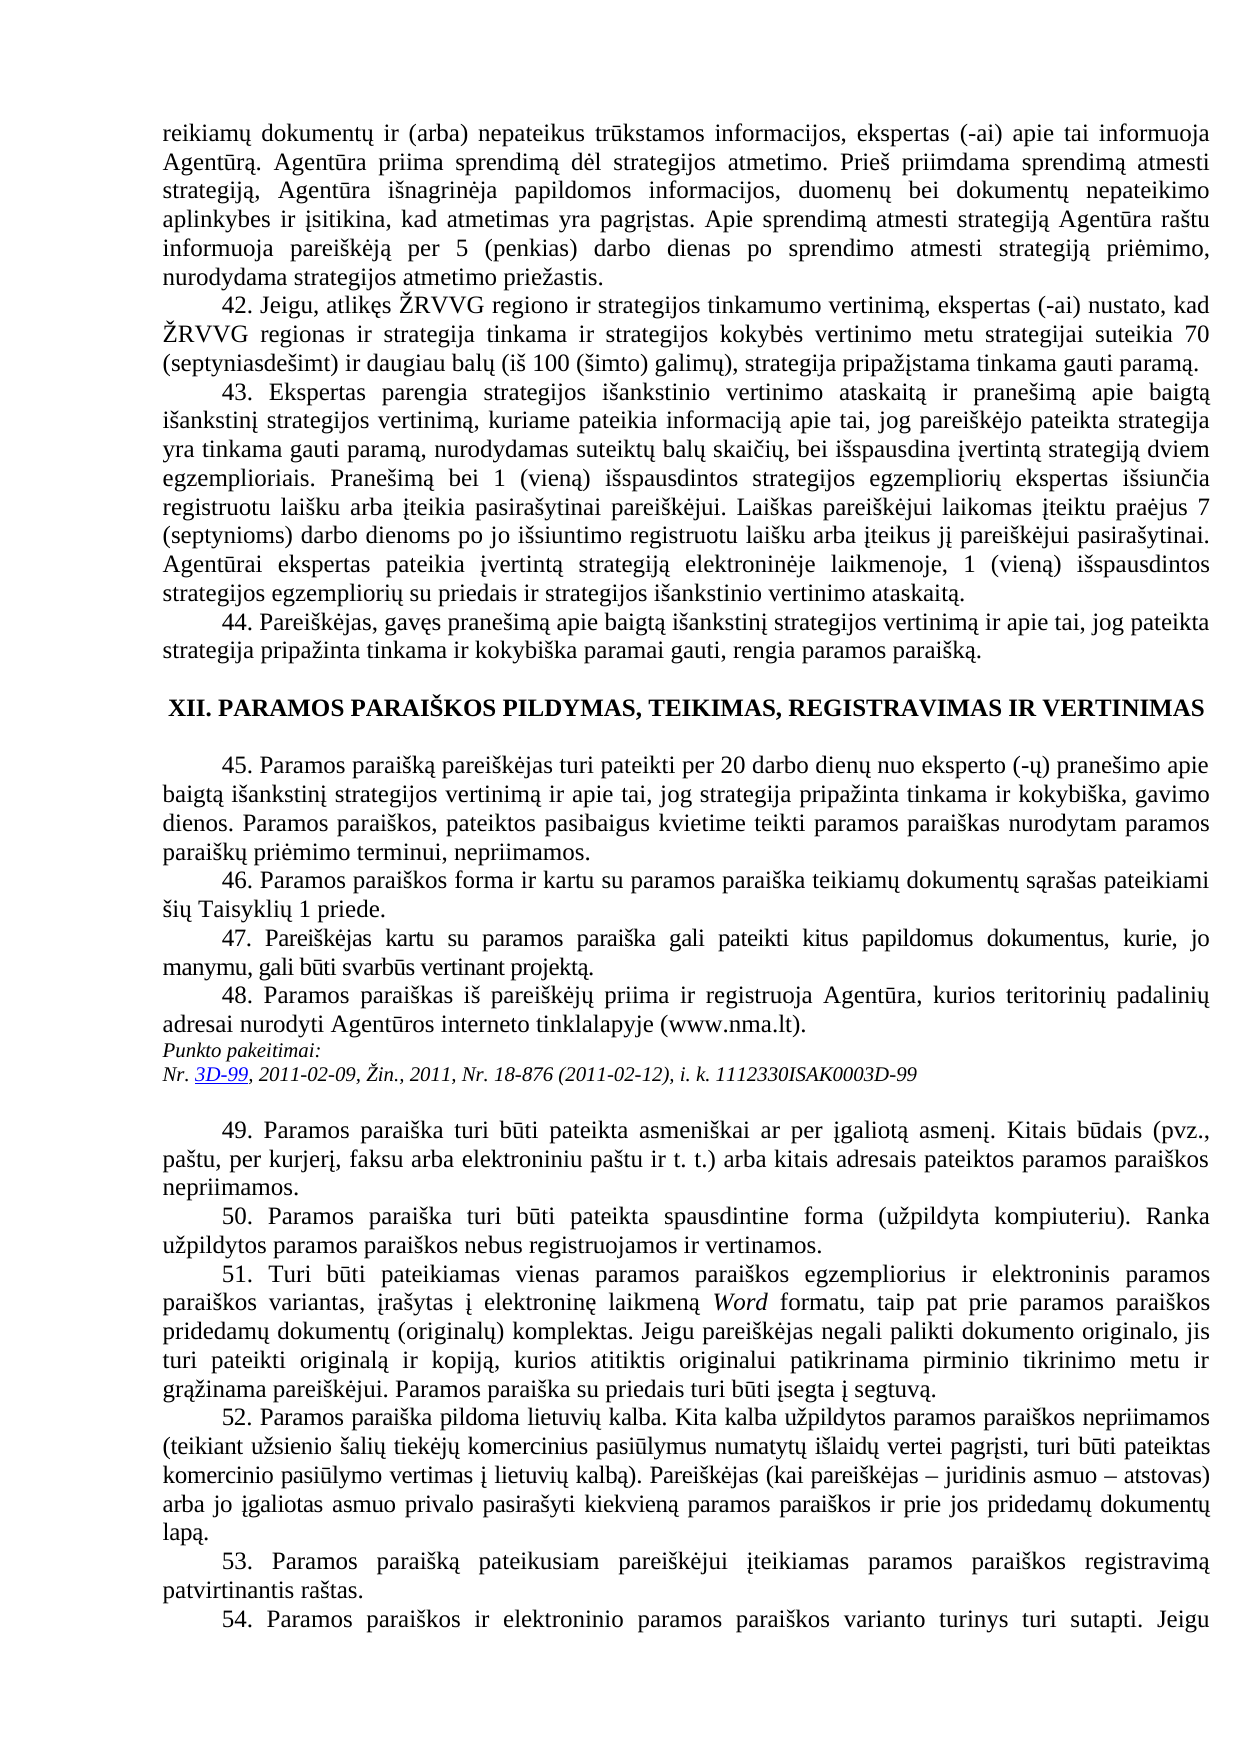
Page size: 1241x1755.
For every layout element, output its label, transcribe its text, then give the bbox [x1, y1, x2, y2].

text 45. Paramos paraišką pareiškėjas turi pateikti per 20 darbo dienų nuo eksperto (-ų) pranešimo apie baigtą išankstinį strategijos vertinimą ir apie tai, jog strategija pripažinta tinkama ir kokybiška, gavimo dienos. Paramos paraiškos, pateiktos pasibaigus kvietime teikti paramos paraiškas nurodytam paramos paraiškų priėmimo terminui, nepriimamos. [162, 751, 1211, 866]
text 43. Ekspertas parengia strategijos išankstinio vertinimo ataskaitą ir pranešimą apie baigtą išankstinį strategijos vertinimą, kuriame pateikia informaciją apie tai, jog pareiškėjo pateikta strategija yra tinkama gauti paramą, nurodydamas suteiktų balų skaičių, bei išspausdina įvertintą strategiją dviem egzemplioriais. Pranešimą bei 1 (vieną) išspausdintos strategijos egzempliorių ekspertas išsiunčia registruotu laišku arba įteikia pasirašytinai pareiškėjui. Laiškas pareiškėjui laikomas įteiktu praėjus 7 (septynioms) darbo dienoms po jo išsiuntimo registruotu laišku arba įteikus jį pareiškėjui pasirašytinai. Agentūrai ekspertas pateikia įvertintą strategiją elektroninėje laikmenoje, 1 (vieną) išspausdintos strategijos egzempliorių su priedais ir strategijos išankstinio vertinimo ataskaitą. [162, 377, 1211, 607]
text 50. Paramos paraiška turi būti pateikta spausdintine forma (užpildyta kompiuteriu). Ranka užpildytos paramos paraiškos nebus registruojamos ir vertinamos. [162, 1201, 1211, 1259]
text 49. Paramos paraiška turi būti pateikta asmeniškai ar per įgaliotą asmenį. Kitais būdais (pvz., paštu, per kurjerį, faksu arba elektroniniu paštu ir t. t.) arba kitais adresais pateiktos paramos paraiškos nepriimamos. [162, 1115, 1211, 1201]
text 54. Paramos paraiškos ir elektroninio paramos paraiškos varianto turinys turi sutapti. Jeigu [162, 1604, 1211, 1632]
text 52. Paramos paraiška pildoma lietuvių kalba. Kita kalba užpildytos paramos paraiškos nepriimamos (teikiant užsienio šalių tiekėjų komercinius pasiūlymus numatytų išlaidų vertei pagrįsti, turi būti pateiktas komercinio pasiūlymo vertimas į lietuvių kalbą). Pareiškėjas (kai pareiškėjas – juridinis asmuo – atstovas) arba jo įgaliotas asmuo privalo pasirašyti kiekvieną paramos paraiškos ir prie jos pridedamų dokumentų lapą. [162, 1402, 1211, 1546]
text reikiamų dokumentų ir (arba) nepateikus trūkstamos informacijos, ekspertas (-ai) apie tai informuoja Agentūrą. Agentūra priima sprendimą dėl strategijos atmetimo. Prieš priimdama sprendimą atmesti strategiją, Agentūra išnagrinėja papildomos informacijos, duomenų bei dokumentų nepateikimo aplinkybes ir įsitikina, kad atmetimas yra pagrįstas. Apie sprendimą atmesti strategiją Agentūra raštu informuoja pareiškėją per 5 (penkias) darbo dienas po sprendimo atmesti strategiją priėmimo, nurodydama strategijos atmetimo priežastis. [162, 118, 1211, 291]
text Punkto pakeitimai: [162, 1038, 1211, 1062]
text 46. Paramos paraiškos forma ir kartu su paramos paraiška teikiamų dokumentų sąrašas pateikiami šių Taisyklių 1 priede. [162, 866, 1211, 923]
text 48. Paramos paraiškas iš pareiškėjų priima ir registruoja Agentūra, kurios teritorinių padalinių adresai nurodyti Agentūros interneto tinklalapyje (www.nma.lt). [162, 981, 1211, 1038]
text 42. Jeigu, atlikęs ŽRVVG regiono ir strategijos tinkamumo vertinimą, ekspertas (-ai) nustato, kad ŽRVVG regionas ir strategija tinkama ir strategijos kokybės vertinimo metu strategijai suteikia 70 (septyniasdešimt) ir daugiau balų (iš 100 (šimto) galimų), strategija pripažįstama tinkama gauti paramą. [162, 291, 1211, 377]
text 53. Paramos paraišką pateikusiam pareiškėjui įteikiamas paramos paraiškos registravimą patvirtinantis raštas. [162, 1546, 1211, 1604]
text 47. Pareiškėjas kartu su paramos paraiška gali pateikti kitus papildomus dokumentus, kurie, jo manymu, gali būti svarbūs vertinant projektą. [162, 923, 1211, 981]
text Nr. 3D-99, 2011-02-09, Žin., 2011, Nr. 18-876 (2011-02-12), i. k. 1112330ISAK0003D-99 [162, 1062, 1211, 1086]
text 44. Pareiškėjas, gavęs pranešimą apie baigtą išankstinį strategijos vertinimą ir apie tai, jog pateikta strategija pripažinta tinkama ir kokybiška paramai gauti, rengia paramos paraišką. [162, 607, 1211, 664]
text 51. Turi būti pateikiamas vienas paramos paraiškos egzempliorius ir elektroninis paramos paraiškos variantas, įrašytas į elektroninę laikmeną Word formatu, taip pat prie paramos paraiškos pridedamų dokumentų (originalų) komplektas. Jeigu pareiškėjas negali palikti dokumento originalo, jis turi pateikti originalą ir kopiją, kurios atitiktis originalui patikrinama pirminio tikrinimo metu ir grąžinama pareiškėjui. Paramos paraiška su priedais turi būti įsegta į segtuvą. [162, 1259, 1211, 1402]
text XII. PARAMOS PARAIŠKOS PILDYMAS, TEIKIMAS, REGISTRAVIMAS IR VERTINIMAS [162, 693, 1211, 722]
